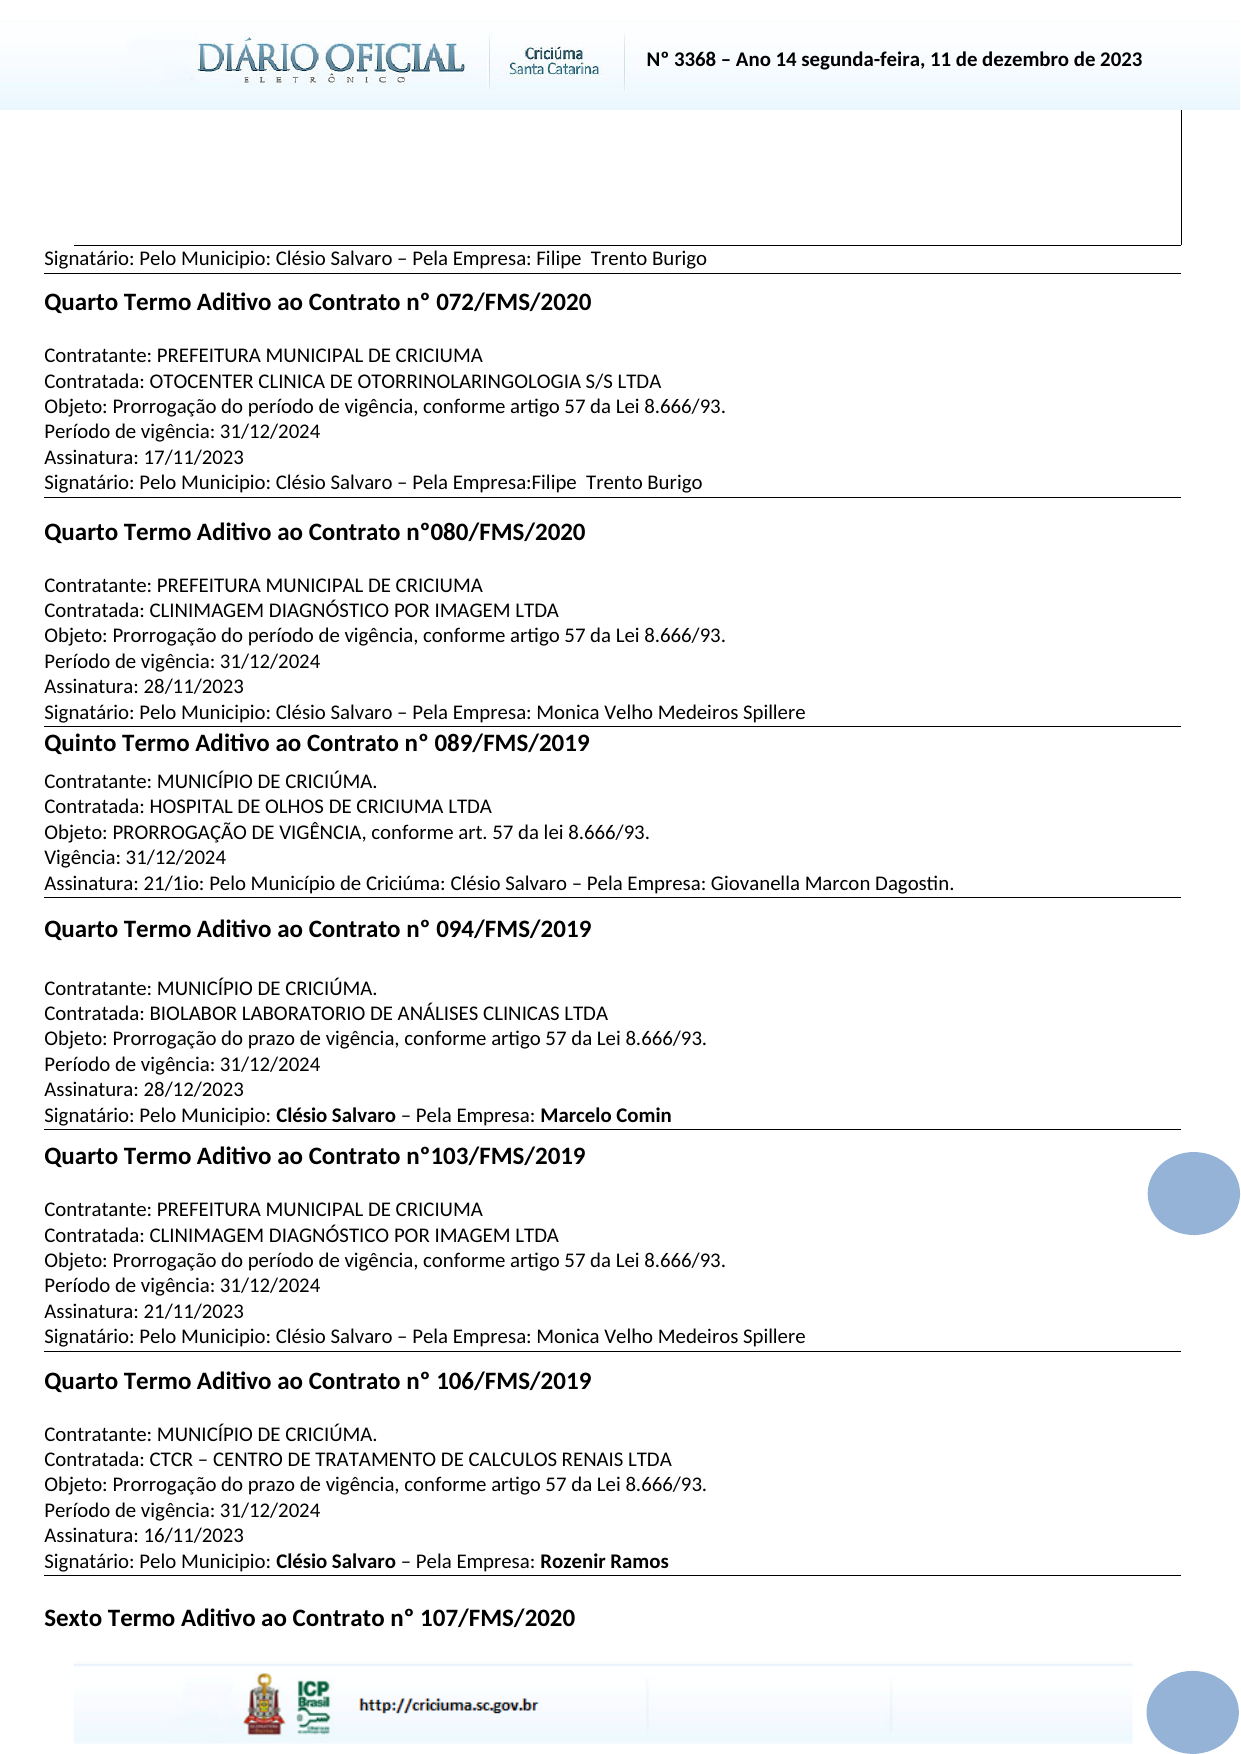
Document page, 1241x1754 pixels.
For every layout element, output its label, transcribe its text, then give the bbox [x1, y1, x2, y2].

text Assinatura: 17/11/2023 [44, 444, 1181, 469]
text Período de vigência: 31/12/2024 [44, 419, 1181, 444]
text Quarto Termo Aditivo ao Contrato nº 094/FMS/2019 [44, 914, 1181, 944]
text Contratada: CLINIMAGEM DIAGNÓSTICO POR IMAGEM LTDA [44, 1222, 1181, 1247]
text Período de vigência: 31/12/2024 [44, 1273, 1181, 1298]
text Objeto: Prorrogação do período de vigência, conforme artigo 57 da Lei 8.666/93. [44, 393, 1181, 419]
text Objeto: Prorrogação do prazo de vigência, conforme artigo 57 da Lei 8.666/93. [44, 1026, 1181, 1051]
text Contratada: CTCR – CENTRO DE TRATAMENTO DE CALCULOS RENAIS LTDA [44, 1446, 1181, 1472]
text Contratante: PREFEITURA MUNICIPAL DE CRICIUMA [44, 342, 1181, 368]
text Assinatura: 21/11/2023 [44, 1298, 1181, 1323]
text Contratada: CLINIMAGEM DIAGNÓSTICO POR IMAGEM LTDA [44, 597, 1181, 623]
text Signatário: Pelo Municipio: Clésio Salvaro – Pela Empresa:Filipe Trento Burigo [44, 469, 1181, 497]
text Objeto: Prorrogação do prazo de vigência, conforme artigo 57 da Lei 8.666/93. [44, 1472, 1181, 1497]
text Quarto Termo Aditivo ao Contrato nº 072/FMS/2020 [44, 286, 1181, 317]
text Contratante: MUNICÍPIO DE CRICIÚMA. [44, 768, 1181, 793]
text Signatário: Pelo Municipio: Clésio Salvaro – Pela Empresa: Monica Velho Medeiros Spillere [44, 1323, 1181, 1351]
text Assinatura: 21/1io: Pelo Município de Criciúma: Clésio Salvaro – Pela Empresa: Giovanella Marcon Dagostin. [44, 870, 1181, 897]
text Quarto Termo Aditivo ao Contrato nº103/FMS/2019 [44, 1141, 1181, 1171]
text Quarto Termo Aditivo ao Contrato nº080/FMS/2020 [44, 516, 1181, 546]
text Contratante: MUNICÍPIO DE CRICIÚMA. [44, 975, 1181, 1000]
text Signatário: Pelo Municipio: Clésio Salvaro – Pela Empresa: Filipe Trento Burigo [44, 245, 1181, 273]
text Assinatura: 16/11/2023 [44, 1522, 1181, 1548]
text Contratada: HOSPITAL DE OLHOS DE CRICIUMA LTDA [44, 793, 1181, 819]
text Assinatura: 28/11/2023 [44, 673, 1181, 699]
text Período de vigência: 31/12/2024 [44, 648, 1181, 673]
text Sexto Termo Aditivo ao Contrato nº 107/FMS/2020 [44, 1602, 1181, 1632]
text Quinto Termo Aditivo ao Contrato nº 089/FMS/2019 [44, 727, 1181, 758]
text Signatário: Pelo Municipio: Clésio Salvaro – Pela Empresa: Monica Velho Medeiros Spillere [44, 699, 1181, 726]
text Contratante: PREFEITURA MUNICIPAL DE CRICIUMA [44, 1196, 1159, 1222]
text Período de vigência: 31/12/2024 [44, 1051, 1181, 1076]
text Quarto Termo Aditivo ao Contrato nº 106/FMS/2019 [44, 1365, 1181, 1395]
text Objeto: Prorrogação do período de vigência, conforme artigo 57 da Lei 8.666/93. [44, 1247, 1181, 1273]
text Período de vigência: 31/12/2024 [44, 1497, 1181, 1522]
text Contratante: PREFEITURA MUNICIPAL DE CRICIUMA [44, 572, 1181, 597]
text Contratada: OTOCENTER CLINICA DE OTORRINOLARINGOLOGIA S/S LTDA [44, 368, 1181, 393]
text Contratante: MUNICÍPIO DE CRICIÚMA. [44, 1421, 1181, 1446]
text Vigência: 31/12/2024 [44, 844, 1181, 870]
text Assinatura: 28/12/2023 [44, 1076, 1181, 1102]
text Objeto: PRORROGAÇÃO DE VIGÊNCIA, conforme art. 57 da lei 8.666/93. [44, 819, 1181, 844]
text Contratada: BIOLABOR LABORATORIO DE ANÁLISES CLINICAS LTDA [44, 1000, 1181, 1026]
text Signatário: Pelo Municipio: Clésio Salvaro – Pela Empresa: Rozenir Ramos [44, 1548, 1181, 1575]
text Objeto: Prorrogação do período de vigência, conforme artigo 57 da Lei 8.666/93. [44, 623, 1181, 648]
text Signatário: Pelo Municipio: Clésio Salvaro – Pela Empresa: Marcelo Comin [44, 1102, 1181, 1129]
